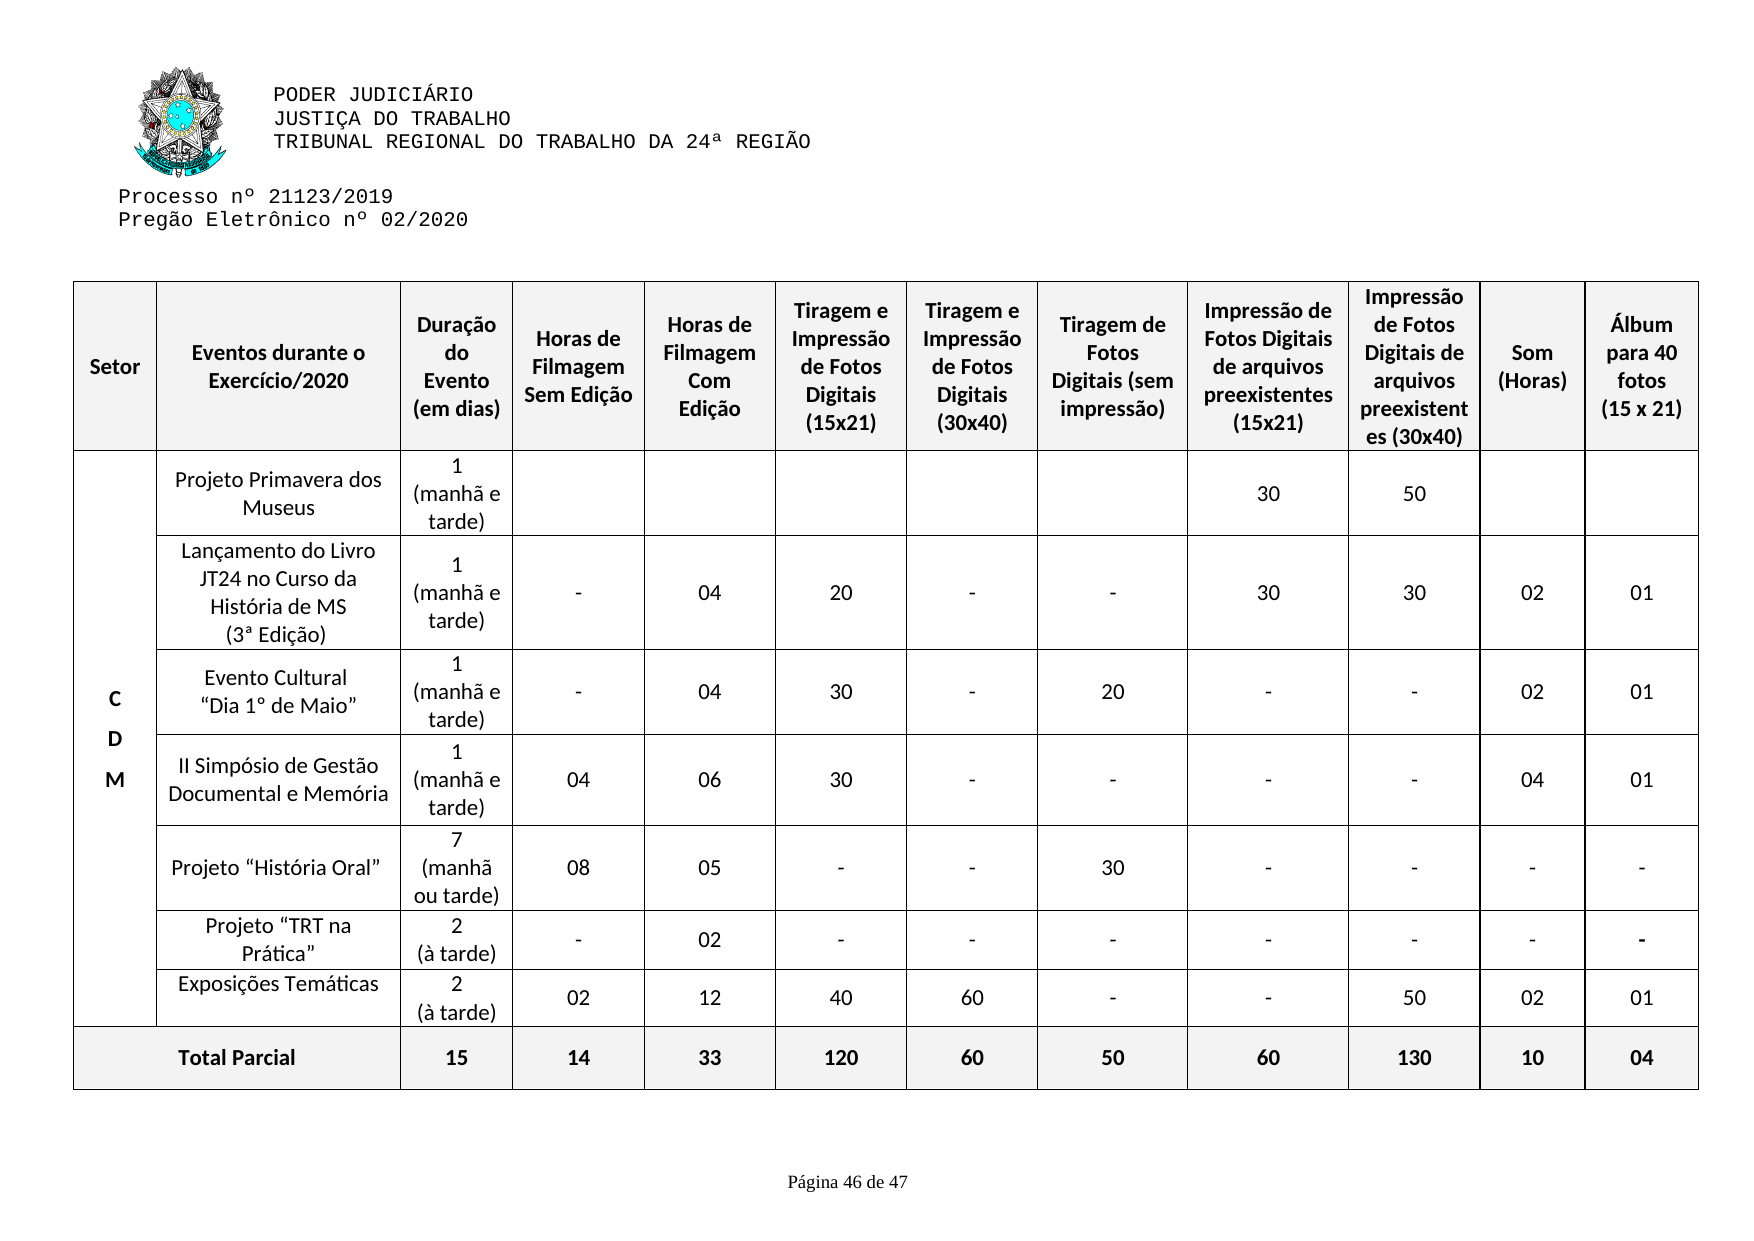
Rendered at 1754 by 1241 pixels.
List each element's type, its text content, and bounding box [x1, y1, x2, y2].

table_cell - [1349, 826, 1479, 909]
table_cell 30 [776, 650, 906, 733]
table_cell 130 [1349, 1027, 1479, 1088]
table_cell [645, 451, 775, 535]
table_header Impressão de Fotos Digitais de arquivos preexistentes (15x21) [1188, 282, 1348, 450]
table_cell 04 [1481, 735, 1584, 824]
table_cell - [1481, 826, 1584, 909]
table_cell 02 [1481, 650, 1584, 733]
table_cell 30 [776, 735, 906, 824]
table_header Impressão de Fotos Digitais de arquivos preexistentes (30x40) [1349, 282, 1479, 450]
table_cell 01 [1586, 536, 1698, 648]
table_cell 40 [776, 970, 906, 1026]
table_cell - [1586, 826, 1698, 909]
table_cell - [1188, 826, 1348, 909]
table_cell - [1188, 650, 1348, 733]
table_cell 08 [513, 826, 644, 909]
table_cell 20 [776, 536, 906, 648]
table_cell - [1188, 911, 1348, 968]
table_cell [1586, 451, 1698, 535]
table_cell 12 [645, 970, 775, 1026]
table_cell - [907, 650, 1037, 733]
table_header Tiragem de Fotos Digitais (sem impressão) [1038, 282, 1187, 450]
table_cell - [776, 911, 906, 968]
table_cell - [1038, 536, 1187, 648]
table_cell 02 [1481, 536, 1584, 648]
table_cell Exposições Temáticas [157, 970, 400, 1026]
table_cell 01 [1586, 970, 1698, 1026]
table_cell - [513, 911, 644, 968]
table_cell - [907, 536, 1037, 648]
table_cell 50 [1349, 451, 1479, 535]
table_cell 1 (manhã e tarde) [401, 650, 512, 733]
table_cell 20 [1038, 650, 1187, 733]
table_cell 50 [1038, 1027, 1187, 1088]
table_cell - [1038, 911, 1187, 968]
table_cell - [776, 826, 906, 909]
table_header Álbum para 40 fotos (15 x 21) [1586, 282, 1698, 450]
table_cell 1 (manhã e tarde) [401, 735, 512, 824]
table_cell [513, 451, 644, 535]
table_cell Projeto Primavera dos Museus [157, 451, 400, 535]
table_cell 30 [1188, 536, 1348, 648]
table_cell 50 [1349, 970, 1479, 1026]
table_cell 02 [1481, 970, 1584, 1026]
table_cell - [1188, 735, 1348, 824]
table_cell - [513, 650, 644, 733]
table_cell [1481, 451, 1584, 535]
table_cell - [1349, 911, 1479, 968]
table_cell - [907, 735, 1037, 824]
table_cell - [1038, 970, 1187, 1026]
table_cell 06 [645, 735, 775, 824]
picture [133, 66, 228, 178]
table_header Horas de Filmagem Sem Edição [513, 282, 644, 450]
table_cell 60 [907, 1027, 1037, 1088]
table_cell 10 [1481, 1027, 1584, 1088]
table_cell 14 [513, 1027, 644, 1088]
table_cell Projeto “História Oral” [157, 826, 400, 909]
table_header Eventos durante o Exercício/2020 [157, 282, 400, 450]
table_cell 01 [1586, 650, 1698, 733]
table_cell 04 [645, 650, 775, 733]
table_cell 60 [907, 970, 1037, 1026]
table_cell 30 [1349, 536, 1479, 648]
table_header Tiragem e Impressão de Fotos Digitais (30x40) [907, 282, 1037, 450]
table_cell 60 [1188, 1027, 1348, 1088]
table_cell Total Parcial [74, 1027, 400, 1088]
table_cell [907, 451, 1037, 535]
table_cell Projeto “TRT na Prática” [157, 911, 400, 968]
table_cell Lançamento do Livro JT24 no Curso da História de MS (3ª Edição) [157, 536, 400, 648]
table_cell 30 [1188, 451, 1348, 535]
table_cell 04 [645, 536, 775, 648]
table_cell 30 [1038, 826, 1187, 909]
table_cell - [513, 536, 644, 648]
table_cell [776, 451, 906, 535]
table_cell - [1038, 735, 1187, 824]
table_cell - [1481, 911, 1584, 968]
table_cell 02 [513, 970, 644, 1026]
table_cell 7 (manhã ou tarde) [401, 826, 512, 909]
table_header Tiragem e Impressão de Fotos Digitais (15x21) [776, 282, 906, 450]
table_cell 1 (manhã e tarde) [401, 536, 512, 648]
table_cell - [1188, 970, 1348, 1026]
table_cell - [1586, 911, 1698, 968]
table_cell - [907, 826, 1037, 909]
table_cell - [1349, 650, 1479, 733]
table_cell 01 [1586, 735, 1698, 824]
table_cell Evento Cultural “Dia 1º de Maio” [157, 650, 400, 733]
table_cell 02 [645, 911, 775, 968]
table_cell 33 [645, 1027, 775, 1088]
table_header Som (Horas) [1481, 282, 1584, 450]
table_cell - [1349, 735, 1479, 824]
table_header Horas de Filmagem Com Edição [645, 282, 775, 450]
table_cell 04 [1586, 1027, 1698, 1088]
table_cell 15 [401, 1027, 512, 1088]
table_cell 2 (à tarde) [401, 911, 512, 968]
table_cell 04 [513, 735, 644, 824]
table_cell 1 (manhã e tarde) [401, 451, 512, 535]
table_cell C D M [74, 451, 156, 1026]
table_cell [1038, 451, 1187, 535]
table_cell 2 (à tarde) [401, 970, 512, 1026]
table_cell - [907, 911, 1037, 968]
table_cell 05 [645, 826, 775, 909]
table_cell II Simpósio de Gestão Documental e Memória [157, 735, 400, 824]
table_cell 120 [776, 1027, 906, 1088]
table_header Setor [74, 282, 156, 450]
table_header Duração do Evento (em dias) [401, 282, 512, 450]
